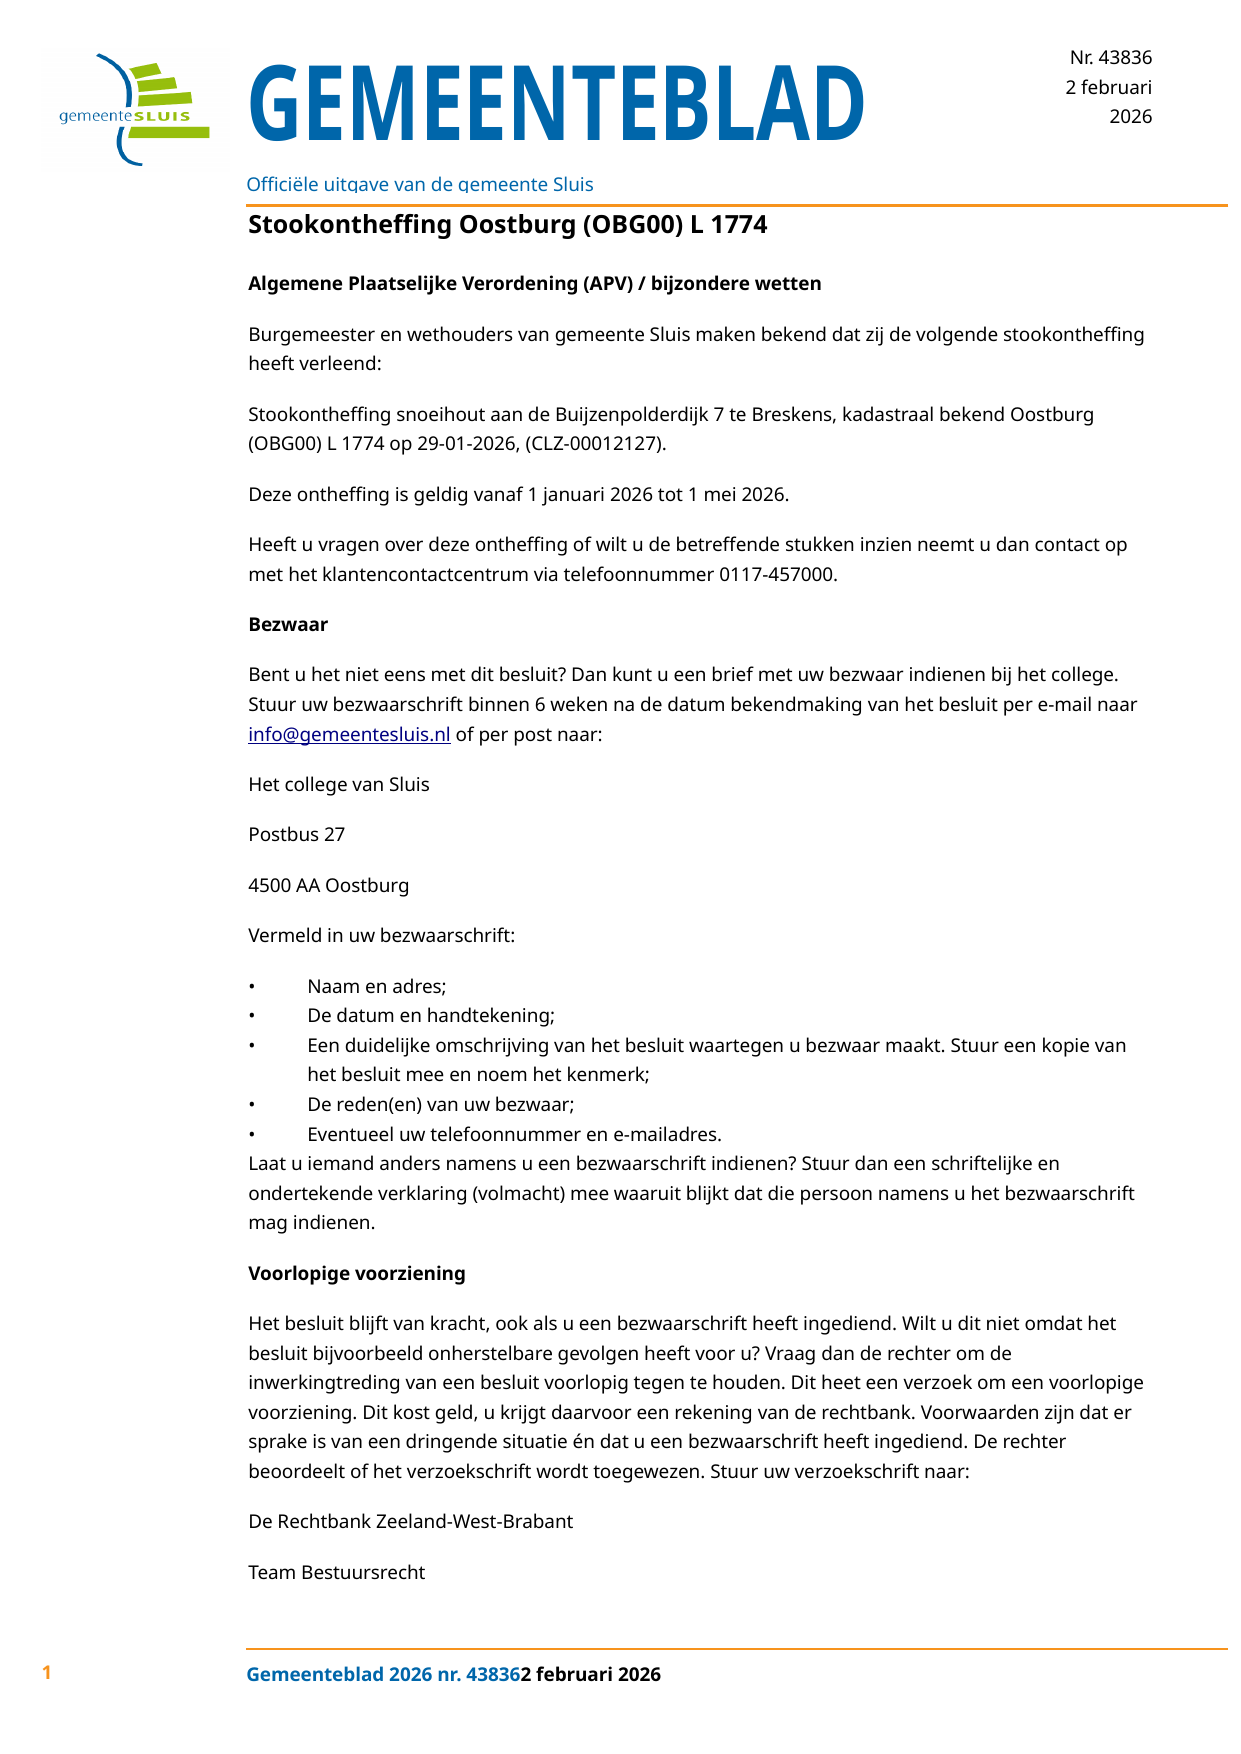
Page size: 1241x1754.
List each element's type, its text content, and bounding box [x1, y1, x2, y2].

text De Rechtbank Zeeland-West-Brabant [248, 1509, 1152, 1534]
text Postbus 27 [248, 822, 1152, 847]
list Een duidelijke omschrijving van het besluit waartegen u bezwaar maakt. Stuur een kopie van het besluit mee en noem het kenmerk; [248, 1032, 1152, 1087]
text Stookontheffing snoeihout aan de Buijzenpolderdijk 7 te Breskens, kadastraal bekend Oostburg (OBG00) L 1774 op 29-01-2026, (CLZ-00012127). [248, 401, 1152, 456]
text Het college van Sluis [248, 771, 1152, 797]
picture [41, 47, 231, 172]
text Vermeld in uw bezwaarschrift: [248, 922, 1152, 948]
text Algemene Plaatselijke Verordening (APV) / bijzondere wetten [248, 270, 1152, 296]
text Burgemeester en wethouders van gemeente Sluis maken bekend dat zij de volgende stookontheffing heeft verleend: [248, 321, 1152, 376]
text Stookontheffing Oostburg (OBG00) L 1774 [248, 207, 1152, 241]
list De datum en handtekening; [248, 1002, 1152, 1028]
text Het besluit blijft van kracht, ook als u een bezwaarschrift heeft ingediend. Wilt u dit niet omdat het besluit bijvoorbeeld onherstelbare gevolgen heeft voor u? Vraag dan de rechter om de inwerkingtreding van een besluit voorlopig tegen te houden. Dit heet een verzoek om een voorlopige voorziening. Dit kost geld, u krijgt daarvoor een rekening van de rechtbank. Voorwaarden zijn dat er sprake is van een dringende situatie én dat u een bezwaarschrift heeft ingediend. De rechter beoordeelt of het verzoekschrift wordt toegewezen. Stuur uw verzoekschrift naar: [248, 1310, 1152, 1484]
text Heeft u vragen over deze ontheffing of wilt u de betreffende stukken inzien neemt u dan contact op met het klantencontactcentrum via telefoonnummer 0117-457000. [248, 531, 1152, 586]
text Laat u iemand anders namens u een bezwaarschrift indienen? Stuur dan een schriftelijke en ondertekende verklaring (volmacht) mee waaruit blijkt dat die persoon namens u het bezwaarschrift mag indienen. [248, 1150, 1152, 1235]
text Voorlopige voorziening [248, 1260, 1152, 1286]
text Bezwaar [248, 611, 1152, 637]
text 4500 AA Oostburg [248, 872, 1152, 898]
list Eventueel uw telefoonnummer en e-mailadres. [248, 1121, 1152, 1146]
text Team Bestuursrecht [248, 1559, 1152, 1585]
list De reden(en) van uw bezwaar; [248, 1091, 1152, 1117]
text Bent u het niet eens met dit besluit? Dan kunt u een brief met uw bezwaar indienen bij het college. Stuur uw bezwaarschrift binnen 6 weken na de datum bekendmaking van het besluit per e-mail naar info@gemeentesluis.nl of per post naar: [248, 662, 1152, 746]
text Deze ontheffing is geldig vanaf 1 januari 2026 tot 1 mei 2026. [248, 481, 1152, 506]
list Naam en adres; [248, 973, 1152, 998]
